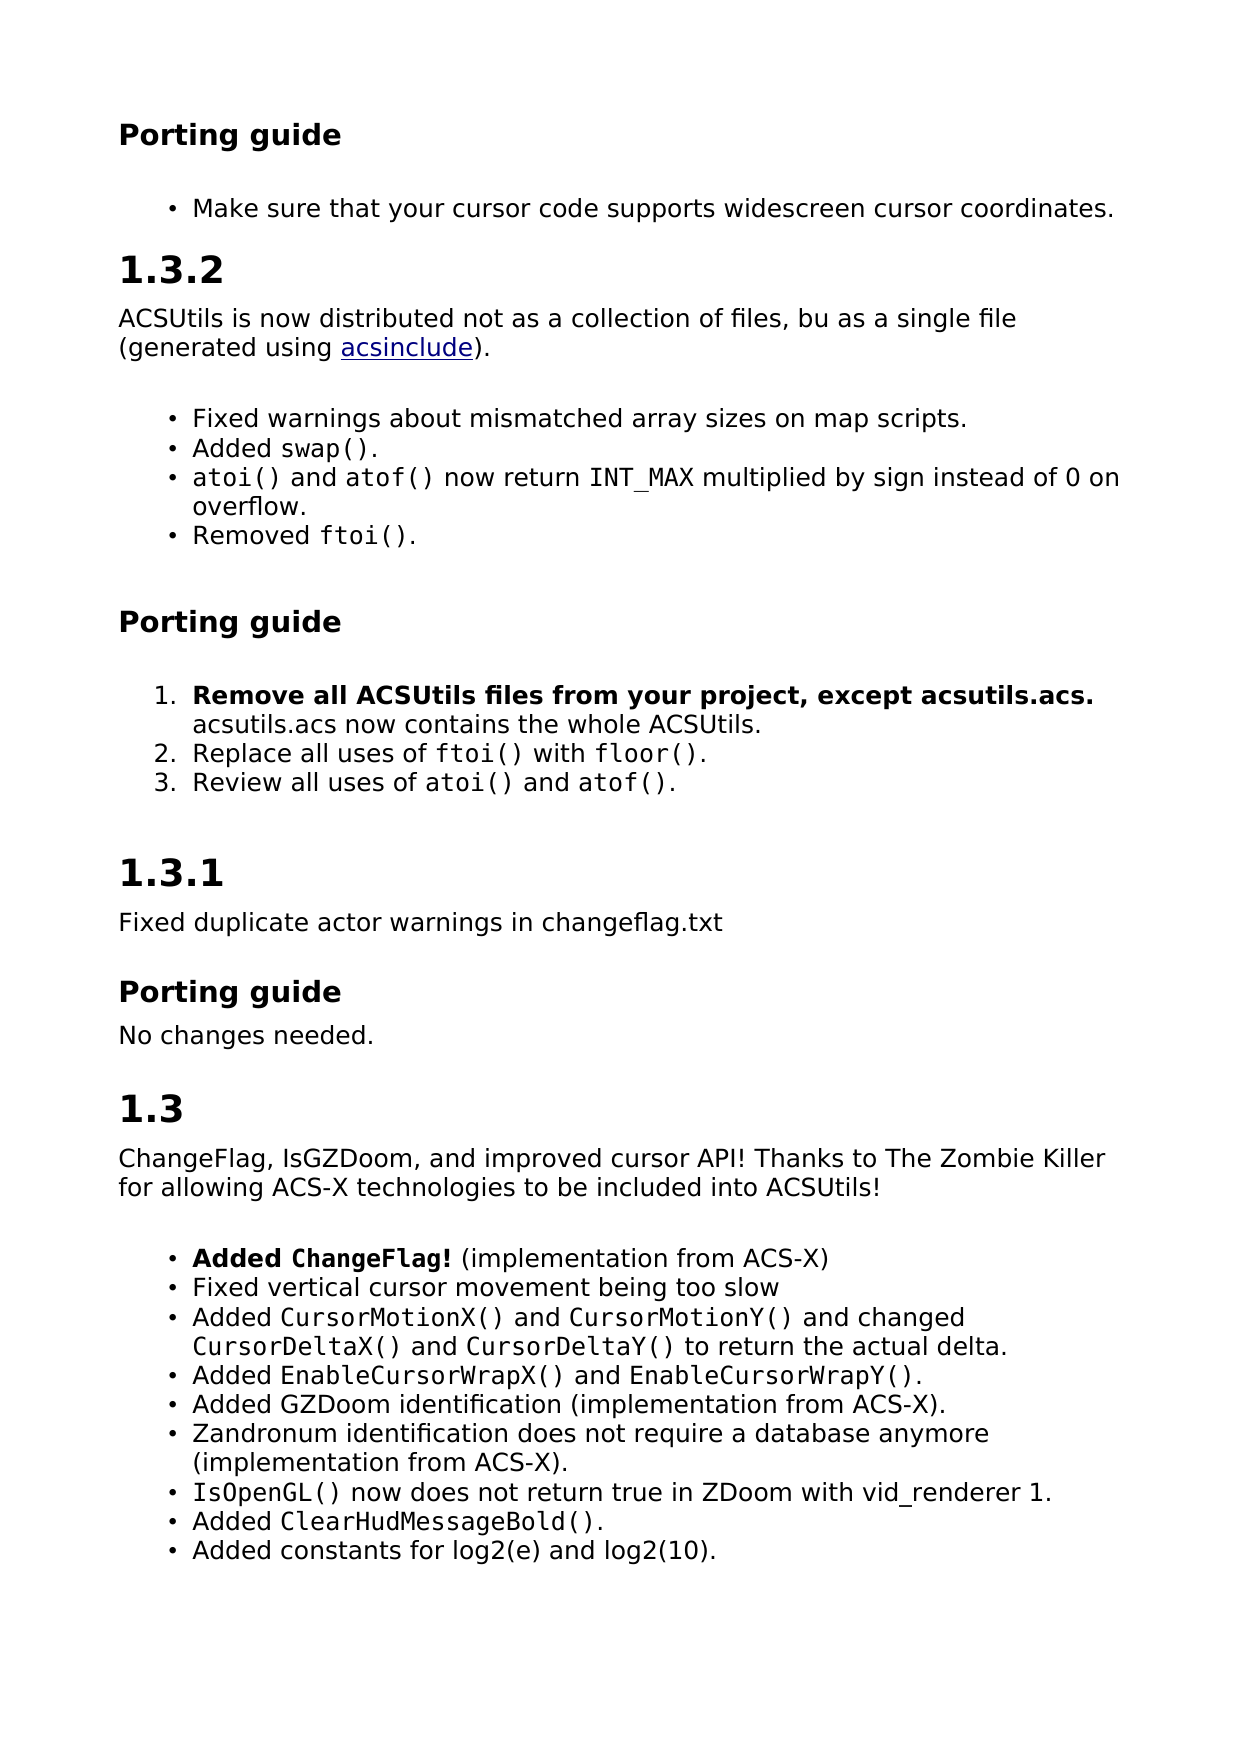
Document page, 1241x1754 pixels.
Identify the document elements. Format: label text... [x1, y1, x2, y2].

list atoi() and atof() now return INT_MAX multiplied by sign instead of 0 on overflow. [177, 463, 1122, 521]
text No changes needed. [118, 1021, 1122, 1051]
list Added ChangeFlag! (implementation from ACS-X) [177, 1244, 1122, 1274]
subtitle 1.3 [118, 1088, 1122, 1132]
list Fixed warnings about mismatched array sizes on map scripts. [177, 405, 1122, 434]
list Make sure that your cursor code supports widescreen cursor coordinates. [177, 194, 1122, 223]
list Added EnableCursorWrapX() and EnableCursorWrapY(). [177, 1361, 1122, 1390]
list Zandronum identification does not require a database anymore (implementation from ACS-X). [177, 1419, 1122, 1478]
subtitle Porting guide [118, 118, 1122, 152]
list Review all uses of atoi() and atof(). [177, 768, 1122, 798]
list Fixed vertical cursor movement being too slow [177, 1274, 1122, 1303]
list Added CursorMotionX() and CursorMotionY() and changed CursorDeltaX() and CursorDeltaY() to return the actual delta. [177, 1303, 1122, 1361]
text ACSUtils is now distributed not as a collection of files, bu as a single file (generated using acsinclude). [118, 304, 1122, 363]
text Fixed duplicate actor warnings in changeflag.txt [118, 908, 1122, 937]
list Added ClearHudMessageBold(). [177, 1507, 1122, 1536]
subtitle 1.3.1 [118, 852, 1122, 896]
list Removed ftoi(). [177, 521, 1122, 551]
list IsOpenGL() now does not return true in ZDoom with vid_renderer 1. [177, 1478, 1122, 1507]
list Added swap(). [177, 434, 1122, 463]
subtitle Porting guide [118, 605, 1122, 639]
subtitle Porting guide [118, 975, 1122, 1009]
list Remove all ACSUtils files from your project, except acsutils.acs. acsutils.acs now contains the whole ACSUtils. [177, 681, 1122, 739]
list Replace all uses of ftoi() with floor(). [177, 739, 1122, 768]
text ChangeFlag, IsGZDoom, and improved cursor API! Thanks to The Zombie Killer for allowing ACS-X technologies to be included into ACSUtils! [118, 1144, 1122, 1202]
subtitle 1.3.2 [118, 248, 1122, 292]
list Added constants for log2(e) and log2(10). [177, 1536, 1122, 1565]
list Added GZDoom identification (implementation from ACS-X). [177, 1390, 1122, 1419]
